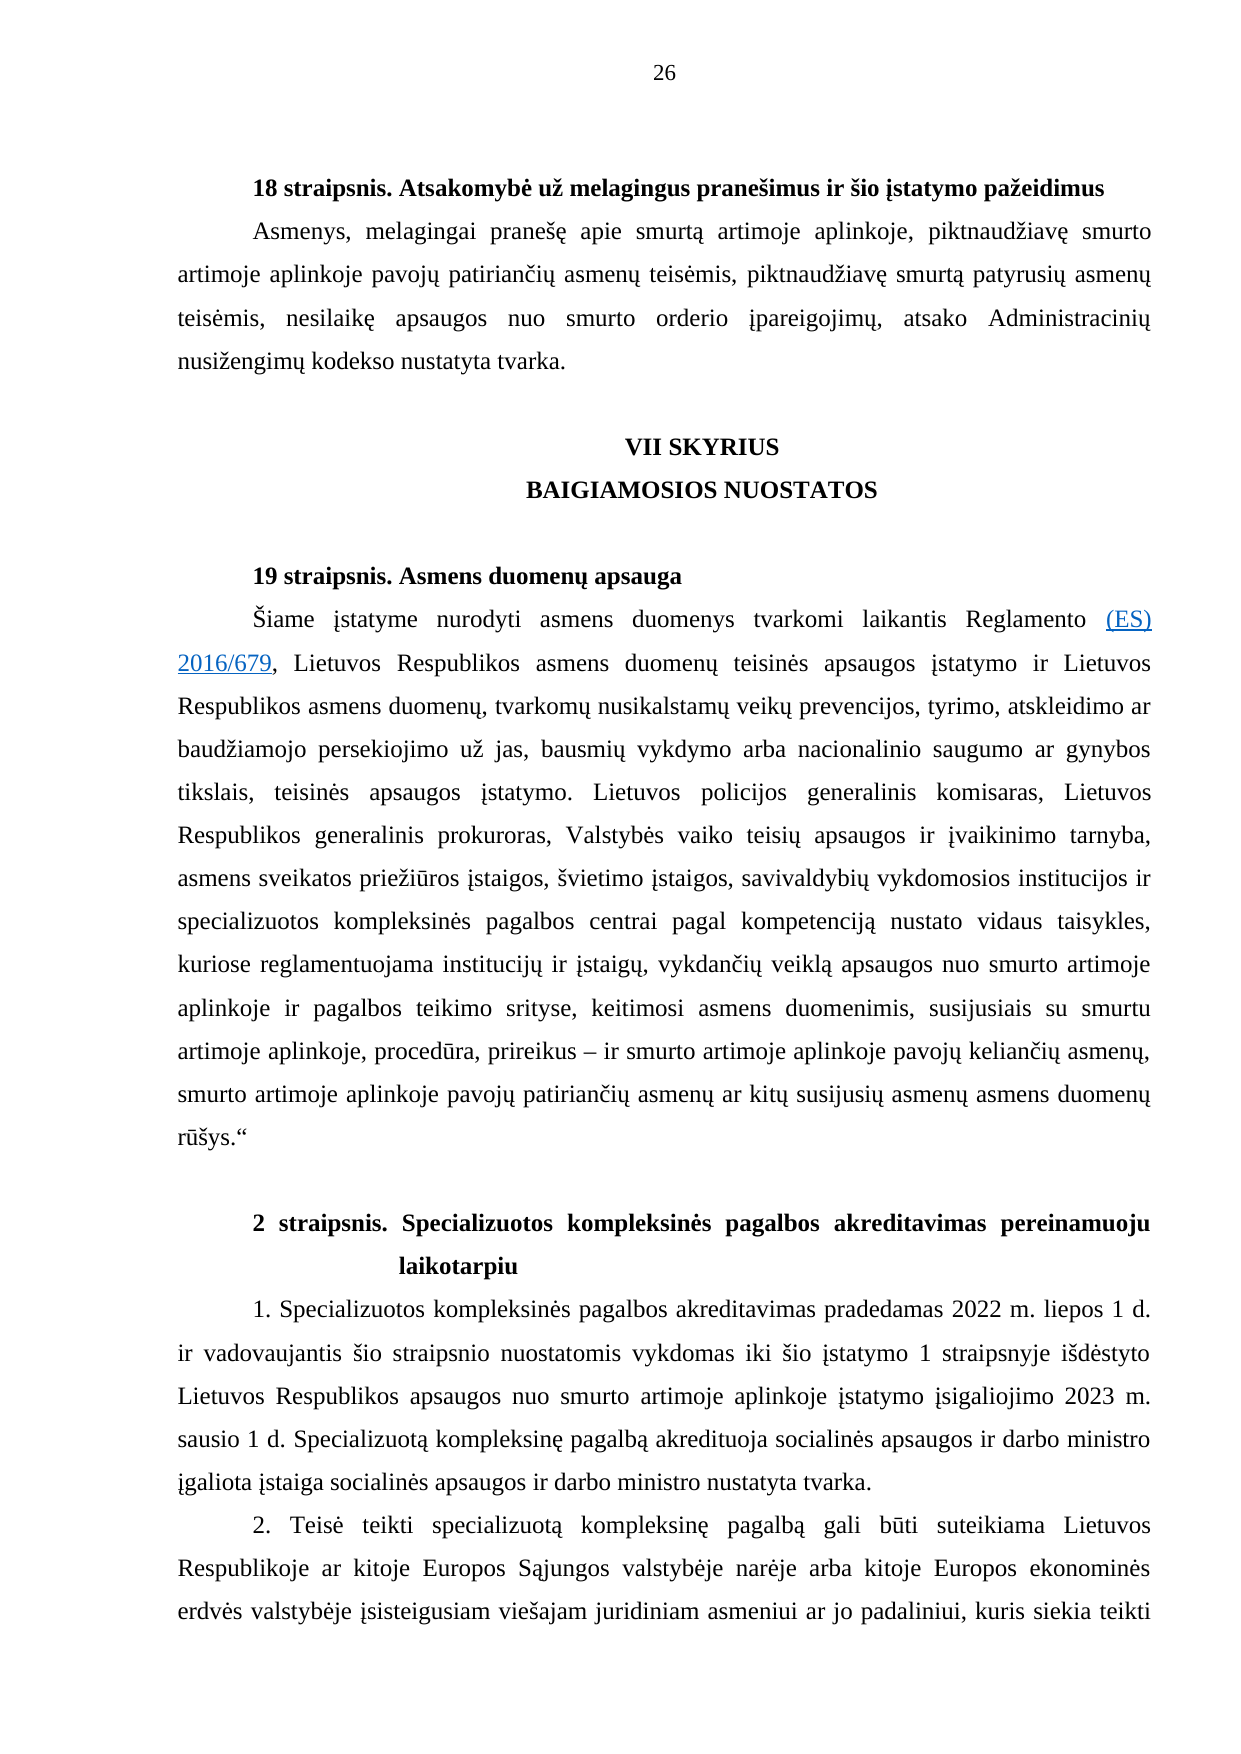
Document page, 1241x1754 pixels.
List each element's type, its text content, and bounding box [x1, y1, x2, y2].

text Asmenys, melagingai pranešę apie smurtą artimoje aplinkoje, piktnaudžiavę smurto artimoje aplinkoje pavojų patiriančių asmenų teisėmis, piktnaudžiavę smurtą patyrusių asmenų teisėmis, nesilaikę apsaugos nuo smurto orderio įpareigojimų, atsako Administracinių nusižengimų kodekso nustatyta tvarka. [177, 216, 1152, 374]
text VII SKYRIUS [177, 432, 1152, 461]
text 2 straipsnis. Specializuotos kompleksinės pagalbos akreditavimas pereinamuoju laikotarpiu [252, 1208, 1152, 1280]
text 19 straipsnis. Asmens duomenų apsauga [177, 561, 1152, 590]
text 18 straipsnis. Atsakomybė už melagingus pranešimus ir šio įstatymo pažeidimus [252, 173, 1152, 202]
text BAIGIAMOSIOS NUOSTATOS [177, 475, 1152, 504]
text 2. Teisė teikti specializuotą kompleksinę pagalbą gali būti suteikiama Lietuvos Respublikoje ar kitoje Europos Sąjungos valstybėje narėje arba kitoje Europos ekonominės erdvės valstybėje įsisteigusiam viešajam juridiniam asmeniui ar jo padaliniui, kuris siekia teikti [177, 1510, 1152, 1625]
text 1. Specializuotos kompleksinės pagalbos akreditavimas pradedamas 2022 m. liepos 1 d. ir vadovaujantis šio straipsnio nuostatomis vykdomas iki šio įstatymo 1 straipsnyje išdėstyto Lietuvos Respublikos apsaugos nuo smurto artimoje aplinkoje įstatymo įsigaliojimo 2023 m. sausio 1 d. Specializuotą kompleksinę pagalbą akredituoja socialinės apsaugos ir darbo ministro įgaliota įstaiga socialinės apsaugos ir darbo ministro nustatyta tvarka. [177, 1294, 1152, 1496]
text Šiame įstatyme nurodyti asmens duomenys tvarkomi laikantis Reglamento (ES) 2016/679, Lietuvos Respublikos asmens duomenų teisinės apsaugos įstatymo ir Lietuvos Respublikos asmens duomenų, tvarkomų nusikalstamų veikų prevencijos, tyrimo, atskleidimo ar baudžiamojo persekiojimo už jas, bausmių vykdymo arba nacionalinio saugumo ar gynybos tikslais, teisinės apsaugos įstatymo. Lietuvos policijos generalinis komisaras, Lietuvos Respublikos generalinis prokuroras, Valstybės vaiko teisių apsaugos ir įvaikinimo tarnyba, asmens sveikatos priežiūros įstaigos, švietimo įstaigos, savivaldybių vykdomosios institucijos ir specializuotos kompleksinės pagalbos centrai pagal kompetenciją nustato vidaus taisykles, kuriose reglamentuojama institucijų ir įstaigų, vykdančių veiklą apsaugos nuo smurto artimoje aplinkoje ir pagalbos teikimo srityse, keitimosi asmens duomenimis, susijusiais su smurtu artimoje aplinkoje, procedūra, prireikus – ir smurto artimoje aplinkoje pavojų keliančių asmenų, smurto artimoje aplinkoje pavojų patiriančių asmenų ar kitų susijusių asmenų asmens duomenų rūšys.“ [177, 604, 1152, 1151]
